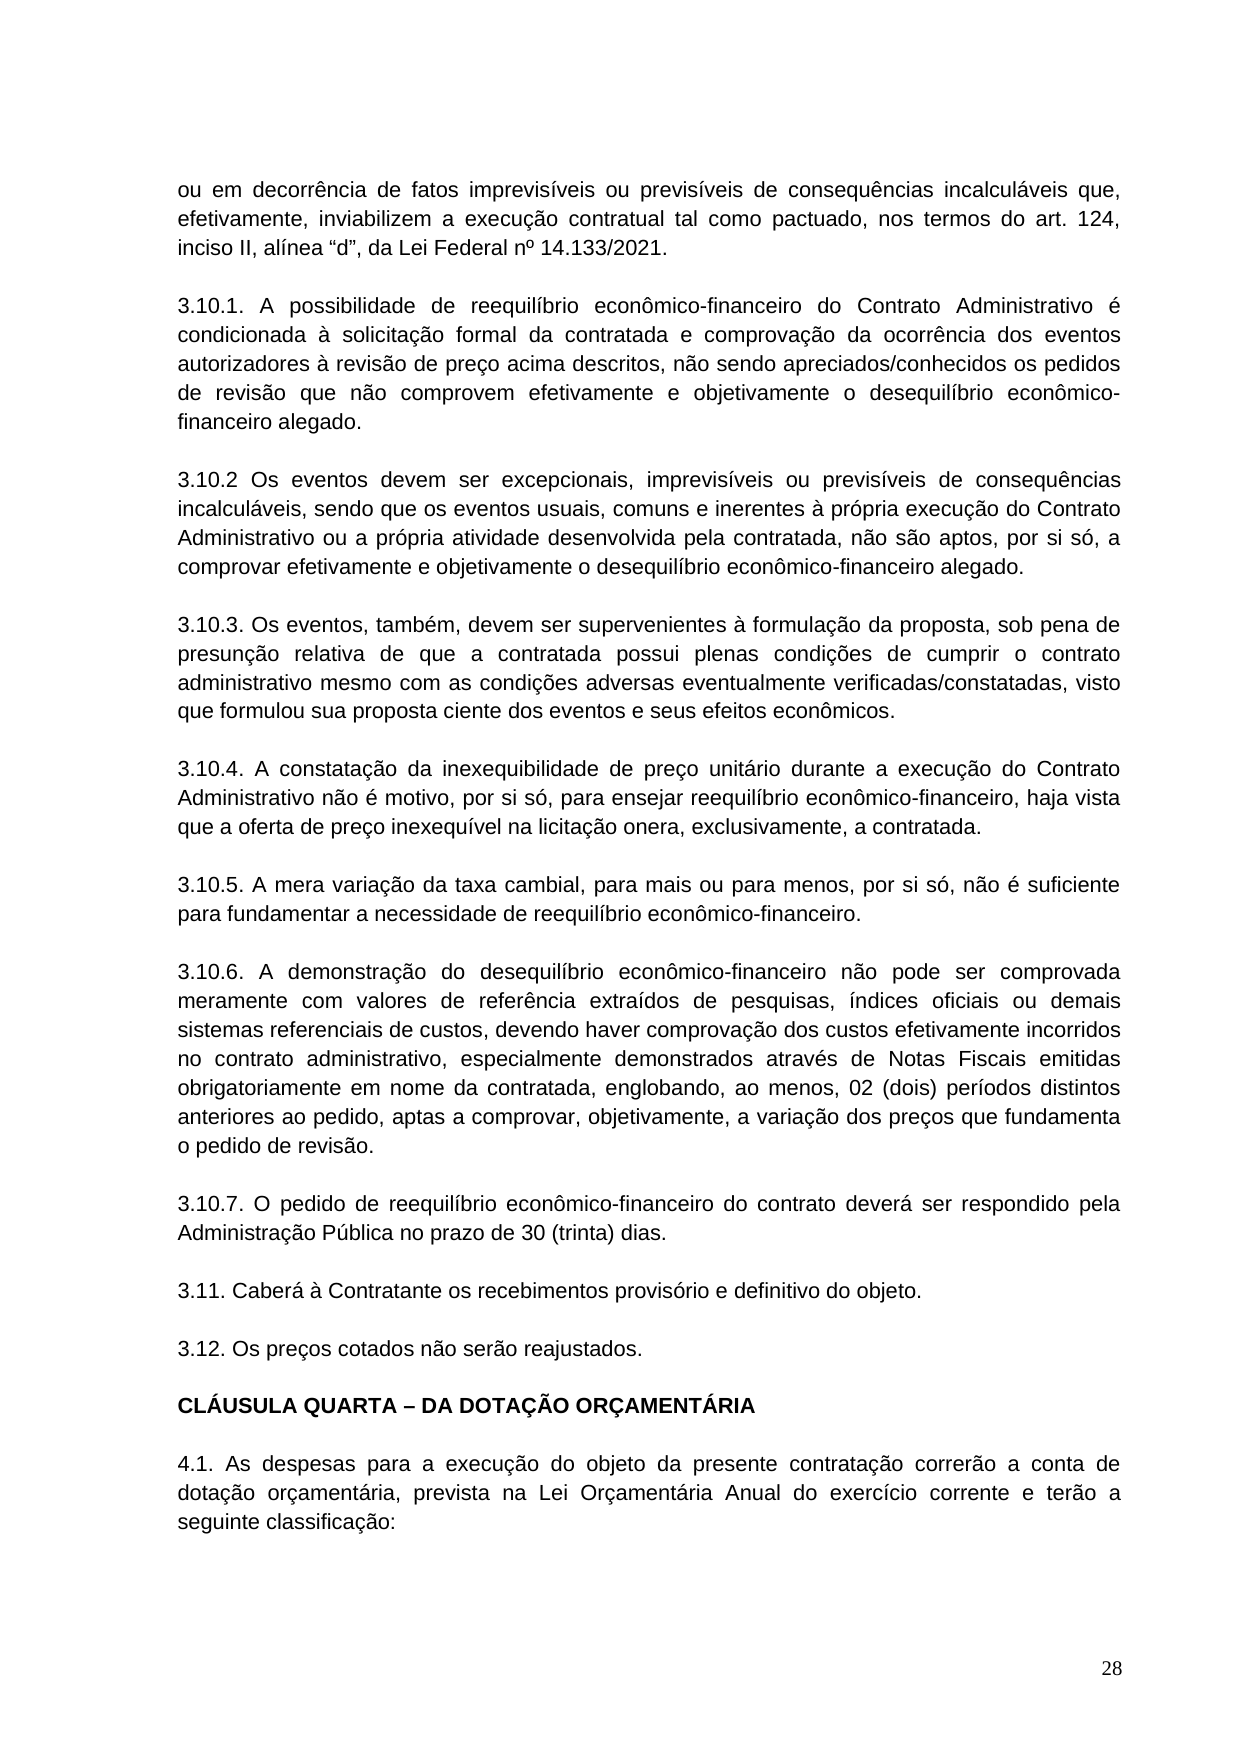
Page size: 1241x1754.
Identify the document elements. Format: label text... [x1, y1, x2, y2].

text 3.10.6. A demonstração do desequilíbrio econômico-financeiro não pode ser comprovada meramente com valores de referência extraídos de pesquisas, índices oficiais ou demais sistemas referenciais de custos, devendo haver comprovação dos custos efetivamente incorridos no contrato administrativo, especialmente demonstrados através de Notas Fiscais emitidas obrigatoriamente em nome da contratada, englobando, ao menos, 02 (dois) períodos distintos anteriores ao pedido, aptas a comprovar, objetivamente, a variação dos preços que fundamenta o pedido de revisão. [177, 959, 1122, 1158]
text 3.11. Caberá à Contratante os recebimentos provisório e definitivo do objeto. [177, 1278, 1122, 1303]
text 3.10.5. A mera variação da taxa cambial, para mais ou para menos, por si só, não é suficiente para fundamentar a necessidade de reequilíbrio econômico-financeiro. [177, 872, 1122, 926]
text 3.10.4. A constatação da inexequibilidade de preço unitário durante a execução do Contrato Administrativo não é motivo, por si só, para ensejar reequilíbrio econômico-financeiro, haja vista que a oferta de preço inexequível na licitação onera, exclusivamente, a contratada. [177, 756, 1122, 839]
text CLÁUSULA QUARTA – DA DOTAÇÃO ORÇAMENTÁRIA [177, 1393, 1122, 1419]
text 3.12. Os preços cotados não serão reajustados. [177, 1336, 1122, 1361]
text 3.10.7. O pedido de reequilíbrio econômico-financeiro do contrato deverá ser respondido pela Administração Pública no prazo de 30 (trinta) dias. [177, 1191, 1122, 1245]
text 3.10.2 Os eventos devem ser excepcionais, imprevisíveis ou previsíveis de consequências incalculáveis, sendo que os eventos usuais, comuns e inerentes à própria execução do Contrato Administrativo ou a própria atividade desenvolvida pela contratada, não são aptos, por si só, a comprovar efetivamente e objetivamente o desequilíbrio econômico-financeiro alegado. [177, 467, 1122, 579]
text 4.1. As despesas para a execução do objeto da presente contratação correrão a conta de dotação orçamentária, prevista na Lei Orçamentária Anual do exercício corrente e terão a seguinte classificação: [177, 1451, 1122, 1534]
text 3.10.1. A possibilidade de reequilíbrio econômico-financeiro do Contrato Administrativo é condicionada à solicitação formal da contratada e comprovação da ocorrência dos eventos autorizadores à revisão de preço acima descritos, não sendo apreciados/conhecidos os pedidos de revisão que não comprovem efetivamente e objetivamente o desequilíbrio econômico-financeiro alegado. [177, 293, 1122, 434]
text 3.10.3. Os eventos, também, devem ser supervenientes à formulação da proposta, sob pena de presunção relativa de que a contratada possui plenas condições de cumprir o contrato administrativo mesmo com as condições adversas eventualmente verificadas/constatadas, visto que formulou sua proposta ciente dos eventos e seus efeitos econômicos. [177, 612, 1122, 724]
text ou em decorrência de fatos imprevisíveis ou previsíveis de consequências incalculáveis que, efetivamente, inviabilizem a execução contratual tal como pactuado, nos termos do art. 124, inciso II, alínea “d”, da Lei Federal nº 14.133/2021. [177, 177, 1122, 260]
